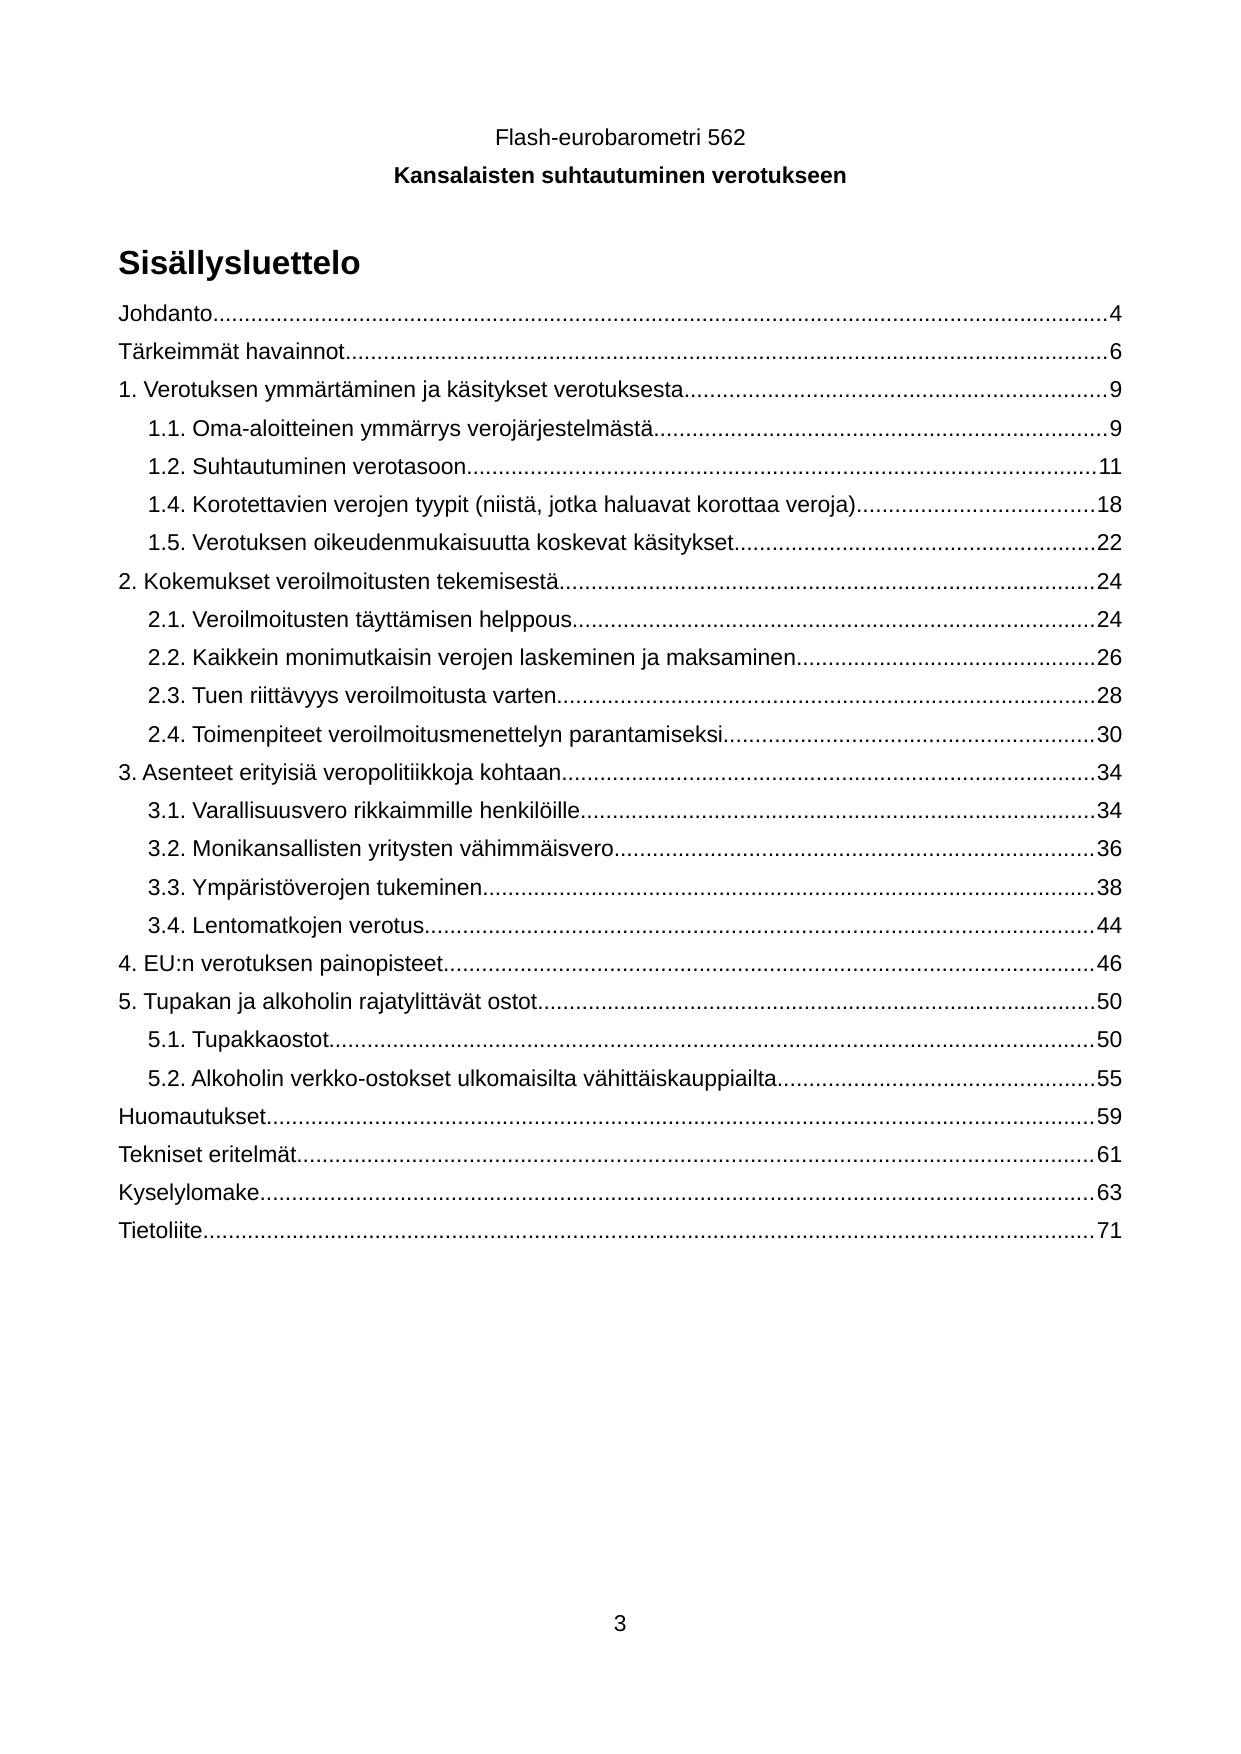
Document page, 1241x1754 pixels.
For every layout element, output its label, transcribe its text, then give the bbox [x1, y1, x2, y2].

text 3. Asenteet erityisiä veropolitiikkoja kohtaan 34 [118, 759, 1122, 785]
text 5. Tupakan ja alkoholin rajatylittävät ostot 50 [118, 988, 1122, 1014]
text 1.1. Oma-aloitteinen ymmärrys verojärjestelmästä 9 [148, 415, 1122, 441]
text Johdanto 4 [118, 300, 1122, 326]
text 1.4. Korotettavien verojen tyypit (niistä, jotka haluavat korottaa veroja) 18 [148, 491, 1122, 517]
text 2.1. Veroilmoitusten täyttämisen helppous 24 [148, 606, 1122, 632]
subtitle Sisällysluettelo [118, 243, 1122, 282]
text 1.2. Suhtautuminen verotasoon 11 [148, 453, 1122, 479]
text Tekniset eritelmät 61 [118, 1141, 1122, 1167]
text 5.1. Tupakkaostot 50 [148, 1026, 1122, 1053]
text 1.5. Verotuksen oikeudenmukaisuutta koskevat käsitykset 22 [148, 529, 1122, 556]
text 3.1. Varallisuusvero rikkaimmille henkilöille 34 [148, 797, 1122, 823]
text 3.3. Ympäristöverojen tukeminen 38 [148, 873, 1122, 900]
text 1. Verotuksen ymmärtäminen ja käsitykset verotuksesta 9 [118, 376, 1122, 403]
text Kyselylomake 63 [118, 1179, 1122, 1206]
text 2.2. Kaikkein monimutkaisin verojen laskeminen ja maksaminen 26 [148, 644, 1122, 670]
text Huomautukset 59 [118, 1103, 1122, 1129]
text 5.2. Alkoholin verkko-ostokset ulkomaisilta vähittäiskauppiailta 55 [148, 1064, 1122, 1091]
text 3.2. Monikansallisten yritysten vähimmäisvero 36 [148, 835, 1122, 862]
text 2. Kokemukset veroilmoitusten tekemisestä 24 [118, 568, 1122, 594]
text 3.4. Lentomatkojen verotus 44 [148, 912, 1122, 938]
text Tietoliite 71 [118, 1217, 1122, 1244]
text 2.4. Toimenpiteet veroilmoitusmenettelyn parantamiseksi 30 [148, 721, 1122, 747]
text 2.3. Tuen riittävyys veroilmoitusta varten 28 [148, 682, 1122, 709]
text Tärkeimmät havainnot 6 [118, 338, 1122, 364]
text 4. EU:n verotuksen painopisteet 46 [118, 950, 1122, 976]
